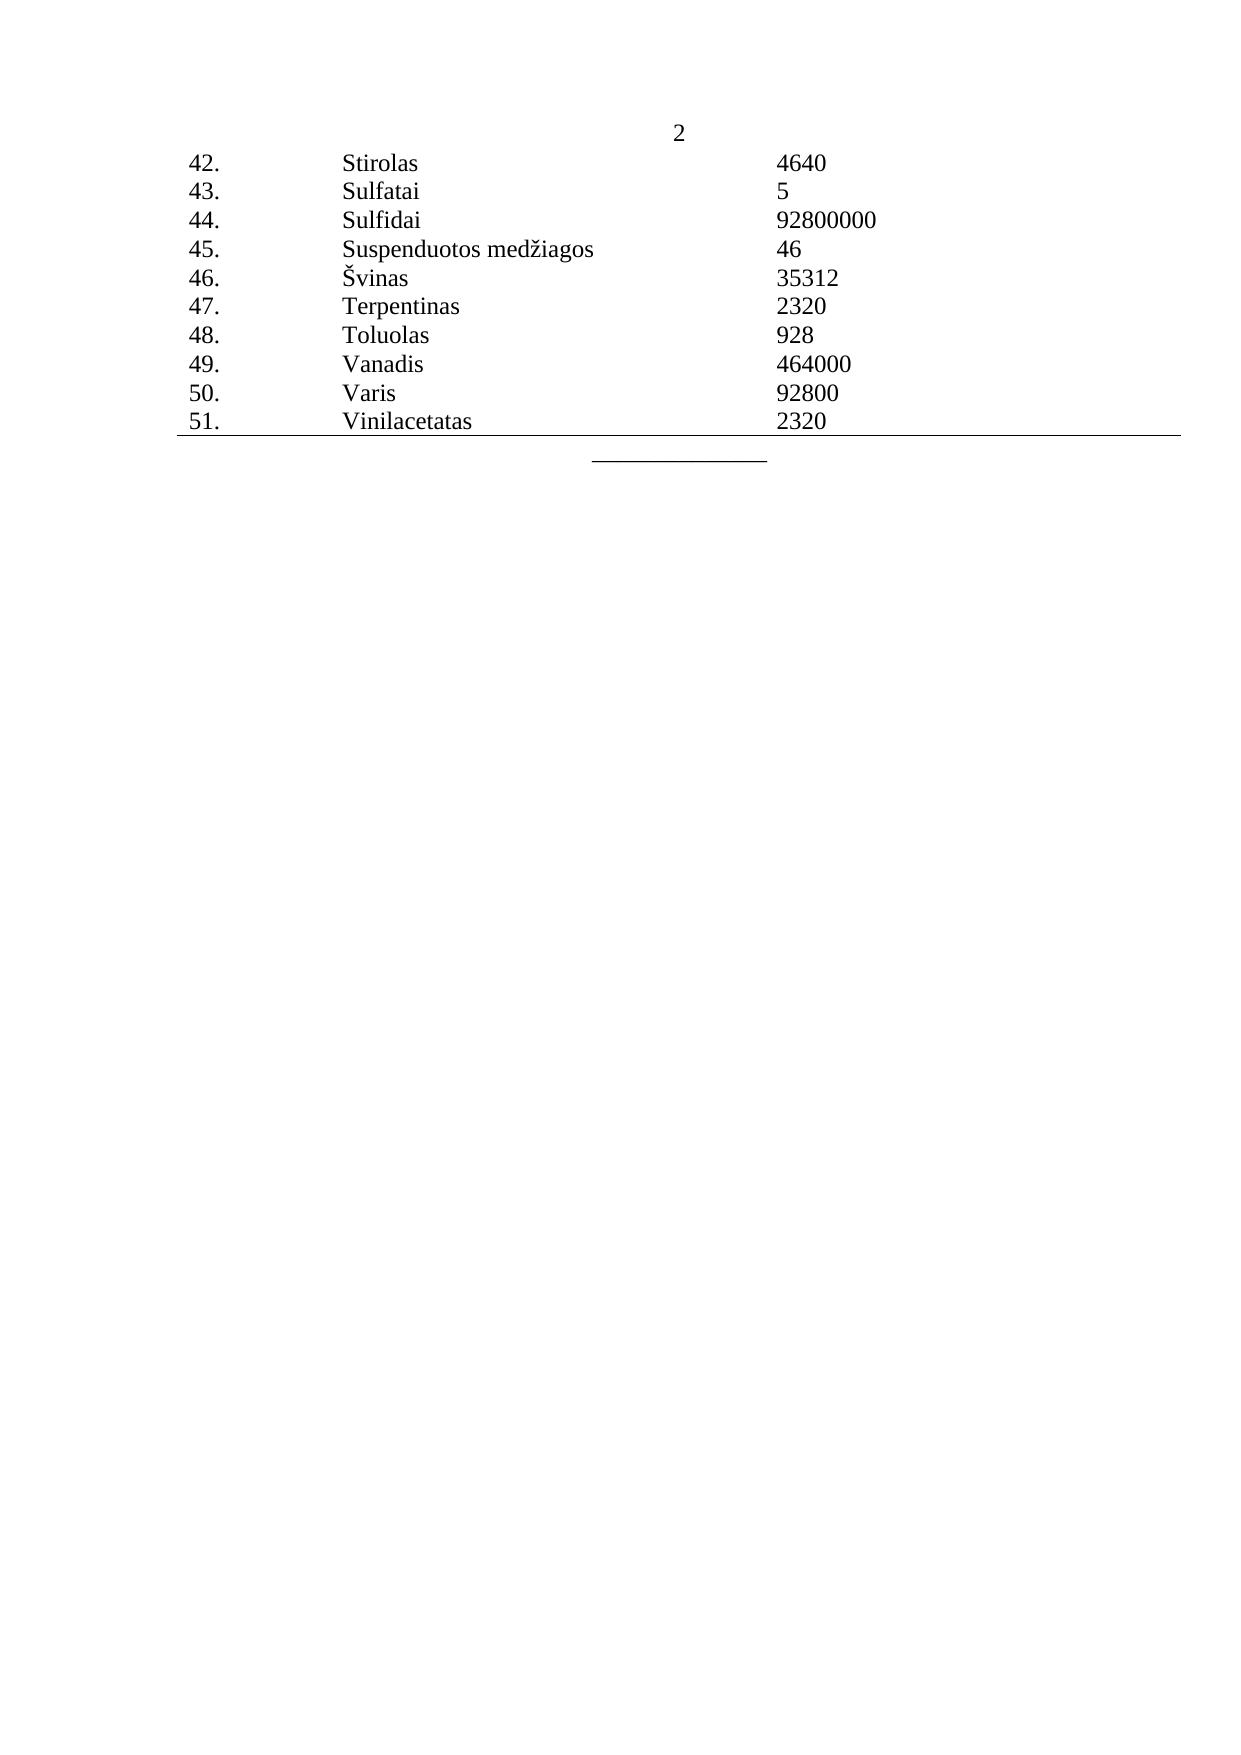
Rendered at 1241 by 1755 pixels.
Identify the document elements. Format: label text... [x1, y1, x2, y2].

table_cell Sulfatai [331, 176, 765, 205]
table_cell 50. [177, 378, 331, 406]
table_cell 47. [177, 291, 331, 320]
table_cell Vanadis [331, 349, 765, 378]
table_cell Švinas [331, 263, 765, 291]
table_cell 51. [177, 406, 331, 435]
table_cell Vinilacetatas [331, 406, 765, 435]
table_cell 5 [765, 176, 1181, 205]
table_cell 43. [177, 176, 331, 205]
table_cell 46 [765, 234, 1181, 263]
table_cell 45. [177, 234, 331, 263]
table_cell 42. [177, 148, 331, 176]
table_cell 49. [177, 349, 331, 378]
table_cell Terpentinas [331, 291, 765, 320]
table_cell 44. [177, 205, 331, 234]
table_cell Suspenduotos medžiagos [331, 234, 765, 263]
table_cell 928 [765, 320, 1181, 349]
table_cell Toluolas [331, 320, 765, 349]
table_cell 464000 [765, 349, 1181, 378]
table_cell 48. [177, 320, 331, 349]
table_cell 4640 [765, 148, 1181, 176]
table_cell 92800000 [765, 205, 1181, 234]
table_cell 2320 [765, 291, 1181, 320]
table_cell Varis [331, 378, 765, 406]
table_cell 92800 [765, 378, 1181, 406]
table_cell 35312 [765, 263, 1181, 291]
table_cell Stirolas [331, 148, 765, 176]
table_cell 46. [177, 263, 331, 291]
text ______________ [177, 436, 1181, 465]
table_cell 2320 [765, 406, 1181, 435]
table_cell Sulfidai [331, 205, 765, 234]
